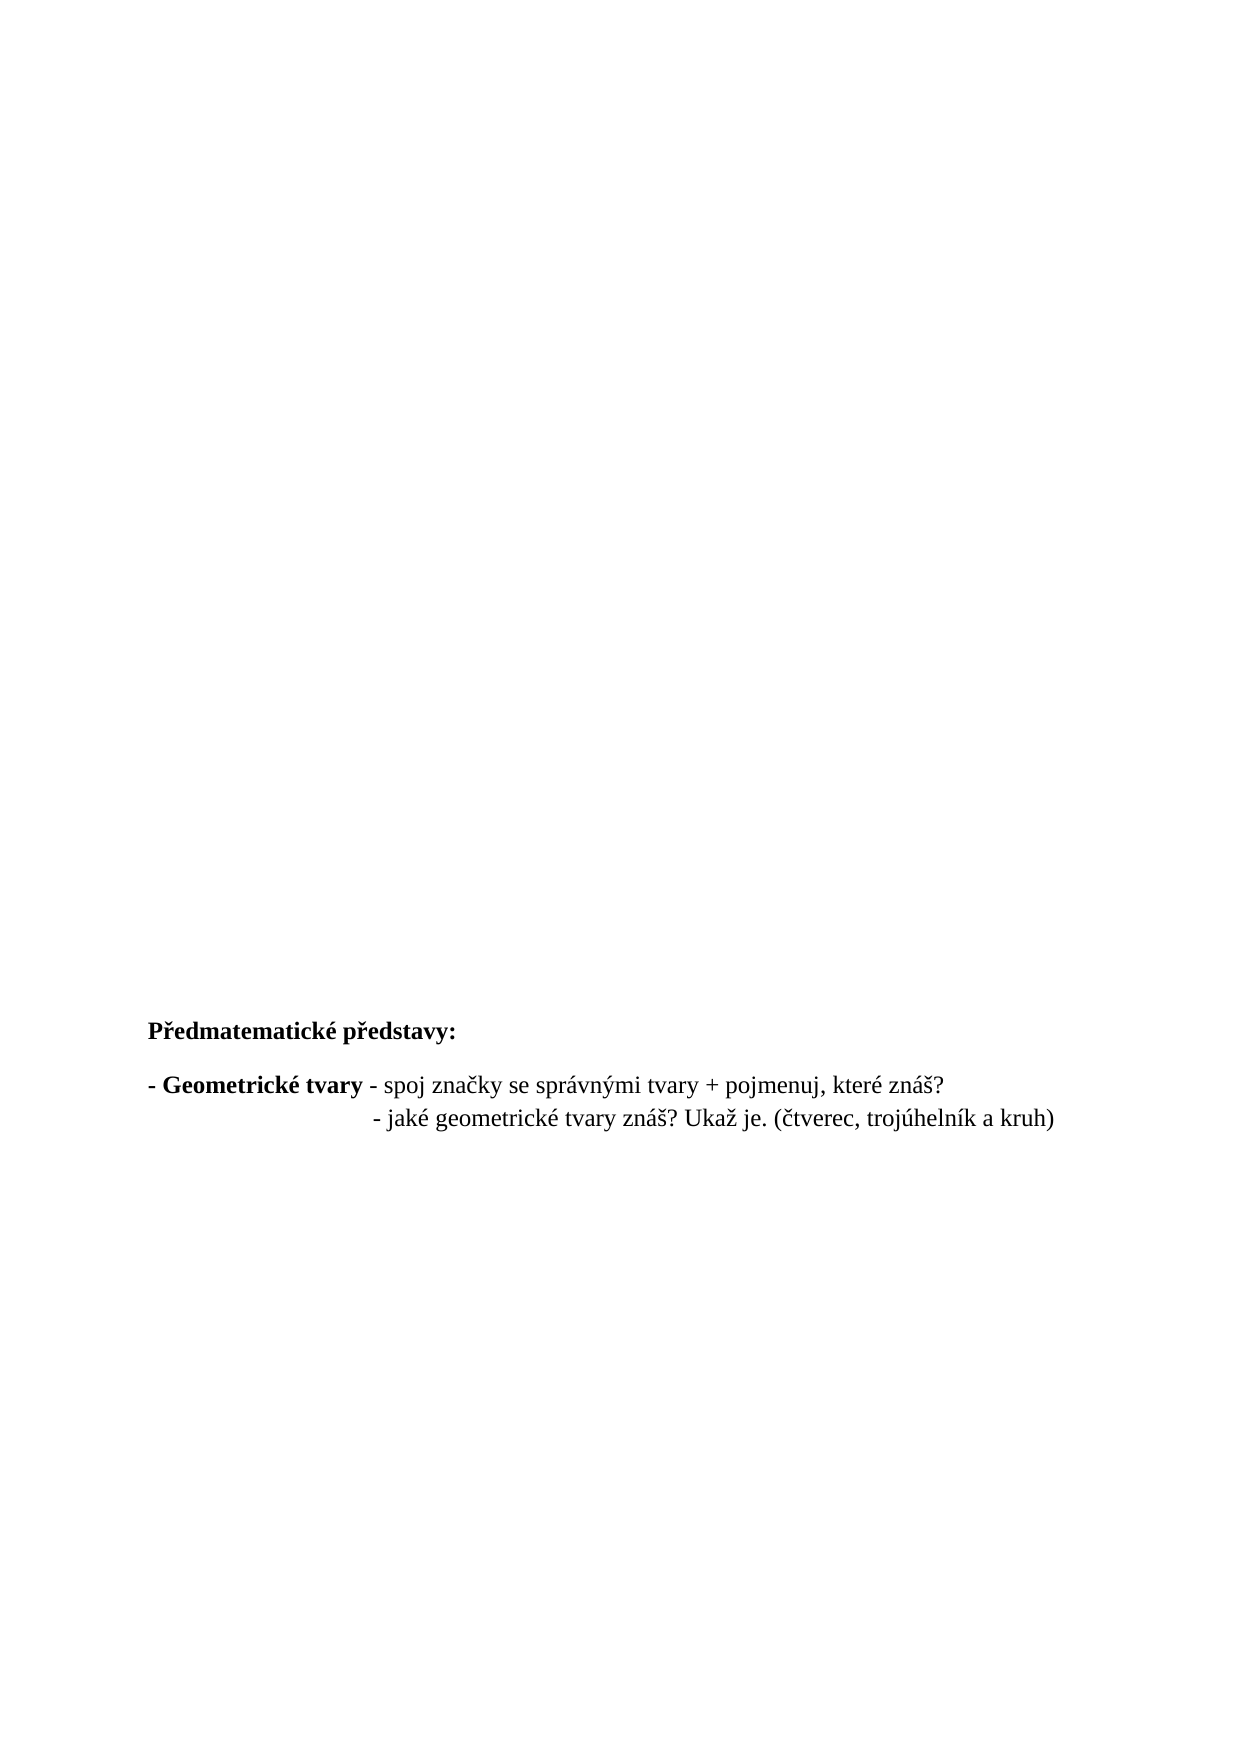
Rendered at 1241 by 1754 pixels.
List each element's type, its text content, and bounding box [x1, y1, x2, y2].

text - Geometrické tvary - spoj značky se správnými tvary + pojmenuj, které znáš? - jaké geometrické tvary znáš? Ukaž je. (čtverec, trojúhelník a kruh) [148, 1070, 1093, 1170]
text Předmatematické představy: [148, 1016, 1093, 1045]
